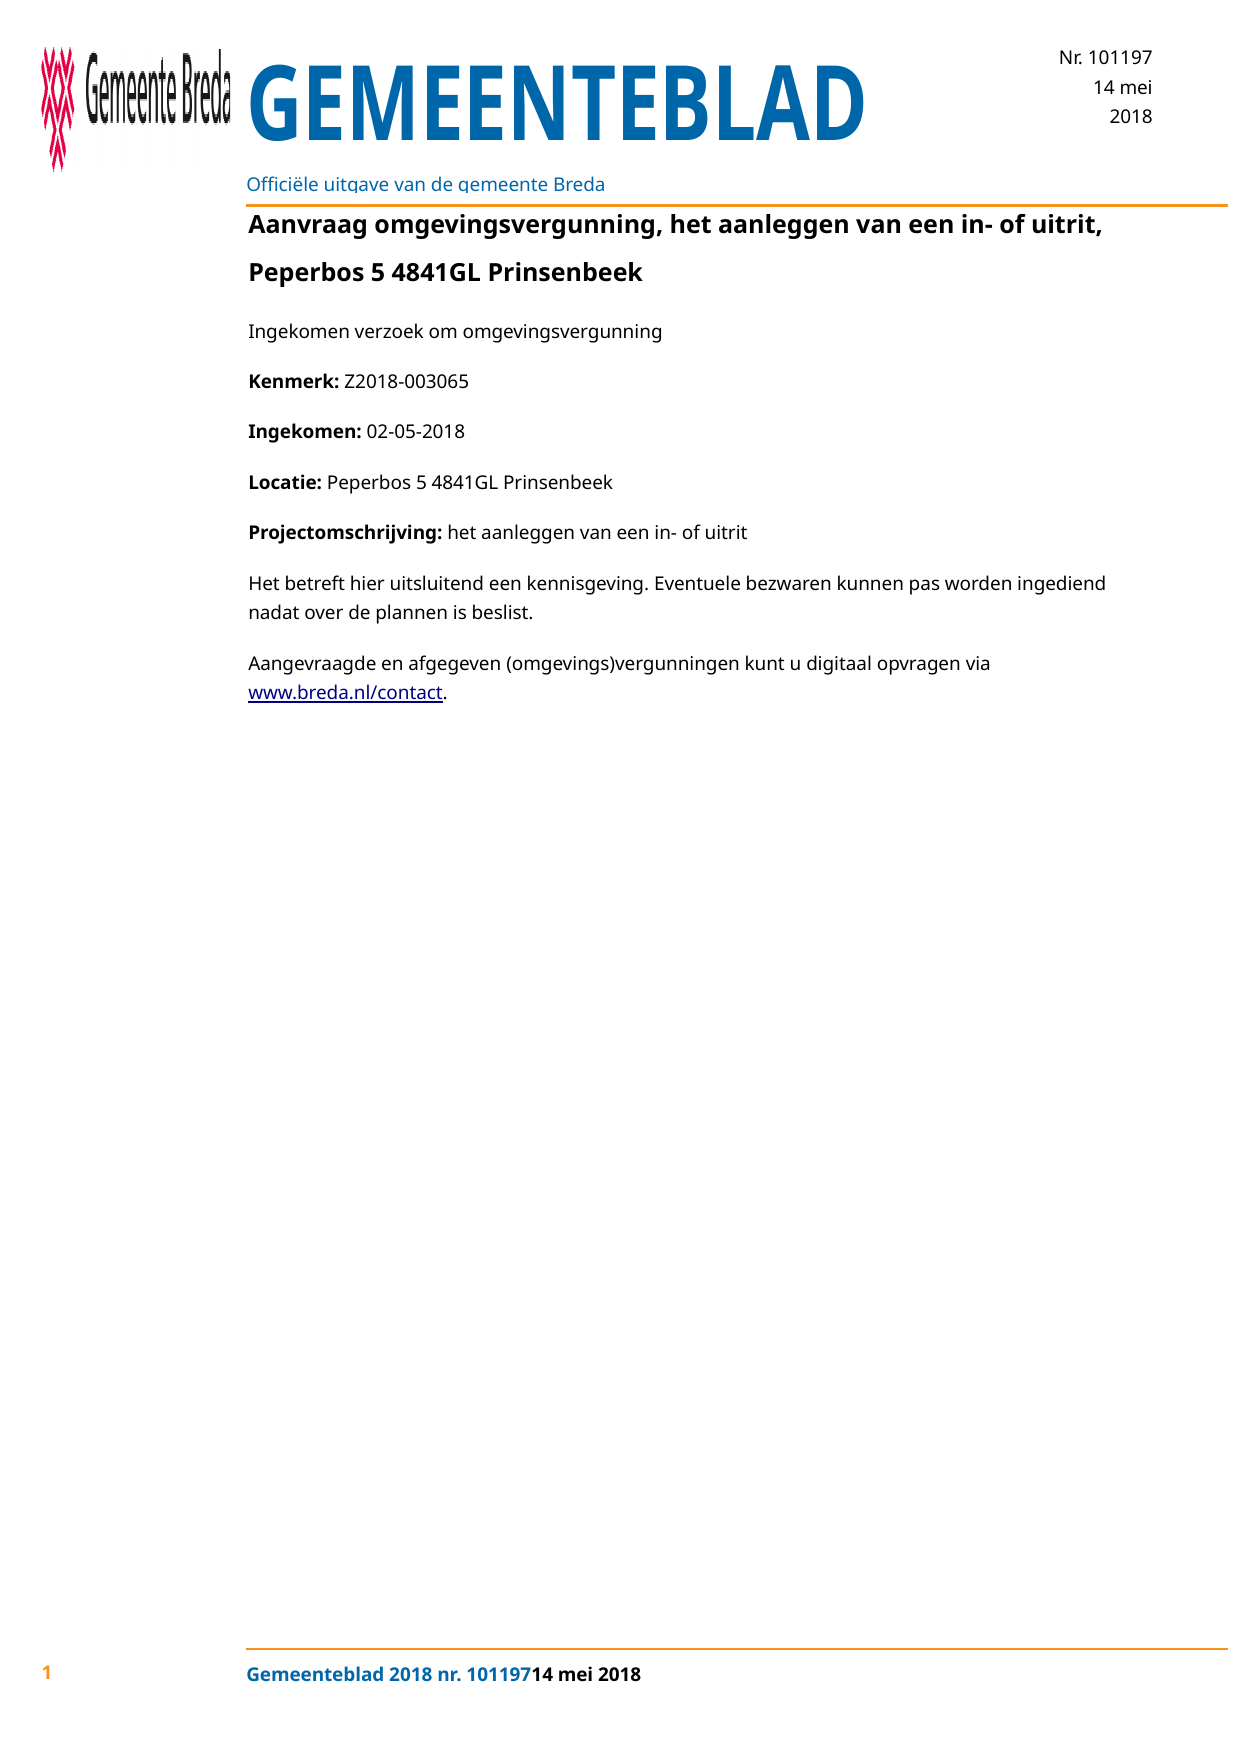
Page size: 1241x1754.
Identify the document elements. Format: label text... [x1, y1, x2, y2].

text Aangevraagde en afgegeven (omgevings)vergunningen kunt u digitaal opvragen via www.breda.nl/contact. [248, 650, 1152, 705]
text Ingekomen verzoek om omgevingsvergunning [248, 318, 1152, 344]
text Locatie: Peperbos 5 4841GL Prinsenbeek [248, 469, 1152, 495]
text Het betreft hier uitsluitend een kennisgeving. Eventuele bezwaren kunnen pas worden ingediend nadat over de plannen is beslist. [248, 570, 1152, 625]
text Ingekomen: 02-05-2018 [248, 419, 1152, 444]
text Kenmerk: Z2018-003065 [248, 368, 1152, 394]
text Aanvraag omgevingsvergunning, het aanleggen van een in- of uitrit, Peperbos 5 4841GL Prinsenbeek [248, 207, 1152, 288]
picture [41, 47, 231, 172]
text Projectomschrijving: het aanleggen van een in- of uitrit [248, 519, 1152, 545]
